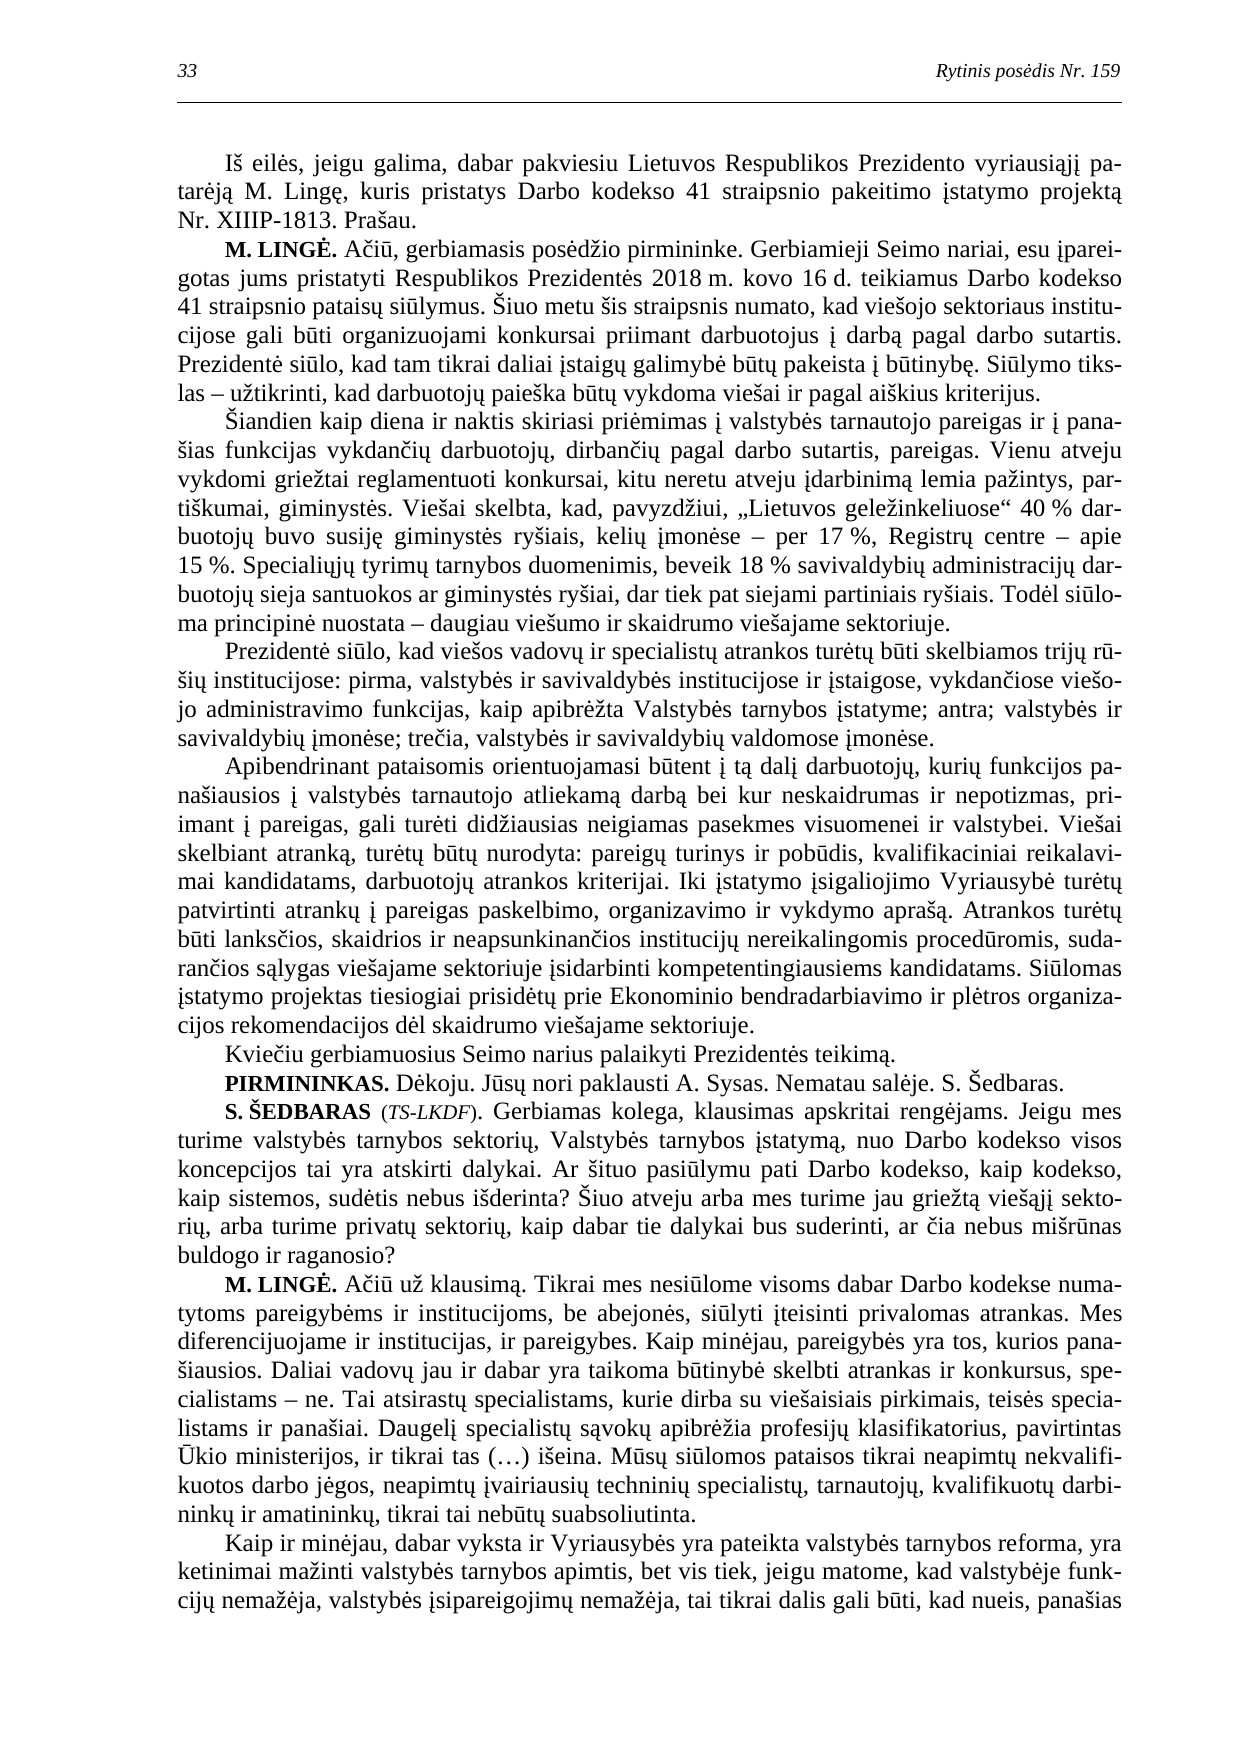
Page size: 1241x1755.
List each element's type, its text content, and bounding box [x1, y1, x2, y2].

text Kvie­čiu ger­bia­muo­sius Sei­mo na­rius pa­lai­ky­ti Pre­zi­den­tės tei­ki­mą. [177, 1039, 1122, 1068]
text Šian­dien kaip die­na ir nak­tis ski­ria­si pri­ėmi­mas į vals­ty­bės tar­nau­to­jo pa­rei­gas ir į pa­na­šias funk­ci­jas vyk­dan­čių dar­buo­to­jų, dir­ban­čių pa­gal dar­bo su­tar­tis, pa­rei­gas. Vie­nu at­ve­ju vyk­do­mi griež­tai reg­la­men­tuo­ti kon­kur­sai, ki­tu ne­re­tu at­ve­ju įdar­bi­ni­mą le­mia pa­žin­tys, par­tiš­ku­mai, gi­mi­nys­tės. Vie­šai skelb­ta, kad, pa­vyz­džiui, „Lie­tu­vos ge­le­žin­ke­liuo­se“ 40 % dar­buo­to­jų bu­vo su­si­ję gi­mi­nys­tės ry­šiais, ke­lių įmo­nė­se – per 17 %, Re­gist­rų cen­tre – apie 15 %. Spe­cia­lių­jų ty­ri­mų tar­ny­bos duo­me­ni­mis, be­veik 18 % sa­vi­val­dy­bių ad­mi­nist­ra­ci­jų dar­buo­to­jų sie­ja san­tuo­kos ar gi­mi­nys­tės ry­šiai, dar tiek pat sie­ja­mi par­ti­niais ry­šiais. To­dėl siū­lo­ma prin­ci­pi­nė nuo­sta­ta – dau­giau vie­šu­mo ir skaid­ru­mo vie­ša­ja­me sek­to­riu­je. [177, 406, 1122, 636]
text PIRMININKAS. Dė­ko­ju. Jū­sų no­ri pa­klaus­ti A. Sy­sas. Ne­ma­tau sa­lė­je. S. Šed­ba­ras. [177, 1068, 1122, 1096]
text Iš ei­lės, jei­gu ga­li­ma, da­bar pa­kvie­siu Lie­tu­vos Res­pub­li­kos Pre­zi­den­to vy­riau­si­ą­jį pa­tarė­ją M. Lin­gę, ku­ris pri­sta­tys Dar­bo ko­dek­so 41 straips­nio pa­kei­ti­mo įsta­ty­mo pro­jek­tą Nr. XIIIP-1813. Pra­šau. [177, 148, 1122, 234]
text M. LINGĖ. Ačiū už klau­si­mą. Tik­rai mes ne­siū­lo­me vi­soms da­bar Dar­bo ko­dek­se nu­ma­ty­toms pa­rei­gy­bėms ir ins­ti­tu­ci­joms, be abe­jo­nės, siū­ly­ti įtei­sin­ti pri­va­lo­mas at­ran­kas. Mes dife­ren­ci­juo­ja­me ir ins­ti­tu­ci­jas, ir pa­rei­gy­bes. Kaip mi­nė­jau, pa­rei­gy­bės yra tos, ku­rios pa­na­šiau­sios. Da­liai va­do­vų jau ir da­bar yra tai­ko­ma bū­ti­ny­bė skelb­ti at­ran­kas ir kon­kur­sus, spe­cia­lis­tams – ne. Tai at­si­ras­tų spe­cia­lis­tams, ku­rie dir­ba su vie­šai­siais pir­ki­mais, tei­sės spe­cia­lis­tams ir pa­na­šiai. Dau­ge­lį spe­cia­lis­tų są­vo­kų api­brė­žia pro­fe­si­jų kla­si­fi­ka­to­rius, pa­vir­tin­tas Ūkio mi­nis­te­ri­jos, ir tik­rai tas (…) iš­ei­na. Mū­sų siū­lo­mos pa­tai­sos tik­rai ne­ap­im­tų ne­kva­li­fi­kuo­tos dar­bo jė­gos, ne­ap­im­tų įvai­riau­sių tech­ni­nių spe­cia­lis­tų, tar­nau­to­jų, kva­li­fi­kuo­tų dar­bi­nin­kų ir ama­ti­nin­kų, tik­rai tai ne­bū­tų su­ab­so­liu­tin­ta. [177, 1269, 1122, 1528]
text M. LINGĖ. Ačiū, ger­bia­ma­sis po­sė­džio pir­mi­nin­ke. Ger­bia­mie­ji Sei­mo na­riai, esu įpa­rei­go­tas jums pri­sta­ty­ti Res­pub­li­kos Pre­zi­den­tės 2018 m. ko­vo 16 d. tei­kia­mus Dar­bo ko­dek­so 41 straips­nio pa­tai­sų siū­ly­mus. Šiuo me­tu šis straips­nis nu­ma­to, kad vie­šo­jo sek­to­riaus ins­ti­tu­ci­jo­se ga­li bū­ti or­ga­ni­zuo­ja­mi kon­kur­sai pri­imant dar­buo­to­jus į dar­bą pa­gal dar­bo su­tar­tis. Pre­zi­den­tė siū­lo, kad tam tik­rai da­liai įstai­gų ga­li­my­bė bū­tų pa­keis­ta į bū­ti­ny­bę. Siū­ly­mo tiks­las – už­tik­rin­ti, kad dar­buo­to­jų pa­ieš­ka bū­tų vyk­do­ma vie­šai ir pa­gal aiš­kius kri­te­ri­jus. [177, 234, 1122, 406]
text Kaip ir mi­nė­jau, da­bar vyks­ta ir Vy­riau­sy­bės yra pa­teik­ta vals­ty­bės tar­ny­bos re­for­ma, yra ke­ti­ni­mai ma­žin­ti vals­ty­bės tar­ny­bos ap­im­tis, bet vis tiek, jei­gu ma­to­me, kad vals­ty­bė­je funk­ci­jų ne­ma­žė­ja, vals­ty­bės įsi­pa­rei­go­ji­mų ne­ma­žė­ja, tai tik­rai da­lis ga­li bū­ti, kad nu­eis, pa­na­šias [177, 1528, 1122, 1614]
text S. ŠEDBARAS (TS-LKDF). Ger­bia­mas ko­le­ga, klau­si­mas ap­skri­tai ren­gė­jams. Jei­gu mes tu­ri­me vals­ty­bės tar­ny­bos sek­to­rių, Vals­ty­bės tar­ny­bos įsta­ty­mą, nuo Dar­bo ko­dek­so vi­sos kon­cep­ci­jos tai yra at­skir­ti da­ly­kai. Ar ši­tuo pa­siū­ly­mu pa­ti Dar­bo ko­dek­so, kaip ko­dek­so, kaip sis­te­mos, su­dė­tis ne­bus iš­de­rin­ta? Šiuo at­ve­ju ar­ba mes tu­ri­me jau griež­tą vie­šą­jį sek­to­rių, ar­ba tu­ri­me pri­va­tų sek­to­rių, kaip da­bar tie da­ly­kai bus su­de­rin­ti, ar čia ne­bus miš­rū­nas bul­do­go ir ra­ga­no­sio? [177, 1096, 1122, 1269]
text Pre­zi­den­tė siū­lo, kad vie­šos va­do­vų ir spe­cia­lis­tų at­ran­kos tu­rė­tų bū­ti skel­bia­mos tri­jų rū­šių ins­ti­tu­ci­jo­se: pir­ma, vals­ty­bės ir sa­vi­val­dy­bės ins­ti­tu­ci­jo­se ir įstai­go­se, vyk­dan­čio­se vie­šo­jo ad­mi­nist­ra­vi­mo funk­ci­jas, kaip api­brėž­ta Vals­ty­bės tar­ny­bos įsta­ty­me; an­tra; vals­ty­bės ir sa­vi­val­dy­bių įmo­nė­se; tre­čia, vals­ty­bės ir sa­vi­val­dy­bių val­do­mo­se įmo­nė­se. [177, 636, 1122, 751]
text Api­ben­dri­nant pa­tai­so­mis orien­tuo­ja­ma­si bū­tent į tą da­lį dar­buo­to­jų, ku­rių funk­ci­jos pa­na­šiau­sios į vals­ty­bės tar­nau­to­jo at­lie­ka­mą dar­bą bei kur ne­skaid­ru­mas ir ne­po­tiz­mas, pri­imant į pa­rei­gas, ga­li tu­rė­ti di­džiau­sias nei­gia­mas pa­sek­mes vi­suo­me­nei ir vals­ty­bei. Vie­šai skel­biant at­ran­ką, tu­rė­tų bū­tų nu­ro­dy­ta: pa­rei­gų tu­ri­nys ir po­bū­dis, kva­li­fi­ka­ci­niai rei­ka­la­vi­mai kan­di­da­tams, dar­buo­to­jų at­ran­kos kri­te­ri­jai. Iki įsta­ty­mo įsi­ga­lio­ji­mo Vy­riau­sy­bė tu­rė­tų pa­tvir­tin­ti at­ran­kų į pa­rei­gas pa­skel­bi­mo, or­ga­ni­za­vi­mo ir vyk­dy­mo ap­ra­šą. At­ran­kos tu­rė­tų bū­ti lanks­čios, skaid­rios ir ne­ap­sun­ki­nan­čios ins­ti­tu­ci­jų ne­rei­ka­lin­go­mis pro­ce­dū­ro­mis, su­da­ran­čios są­ly­gas vie­ša­ja­me sek­to­riu­je įsi­dar­bin­ti kom­pe­ten­tin­giau­siems kan­di­da­tams. Siū­lo­mas įsta­ty­mo pro­jek­tas tie­sio­giai pri­si­dė­tų prie Eko­no­mi­nio ben­dra­dar­bia­vi­mo ir plėt­ros or­ga­ni­za­ci­jos re­ko­men­da­ci­jos dėl skaid­ru­mo vie­ša­ja­me sek­to­riu­je. [177, 751, 1122, 1039]
